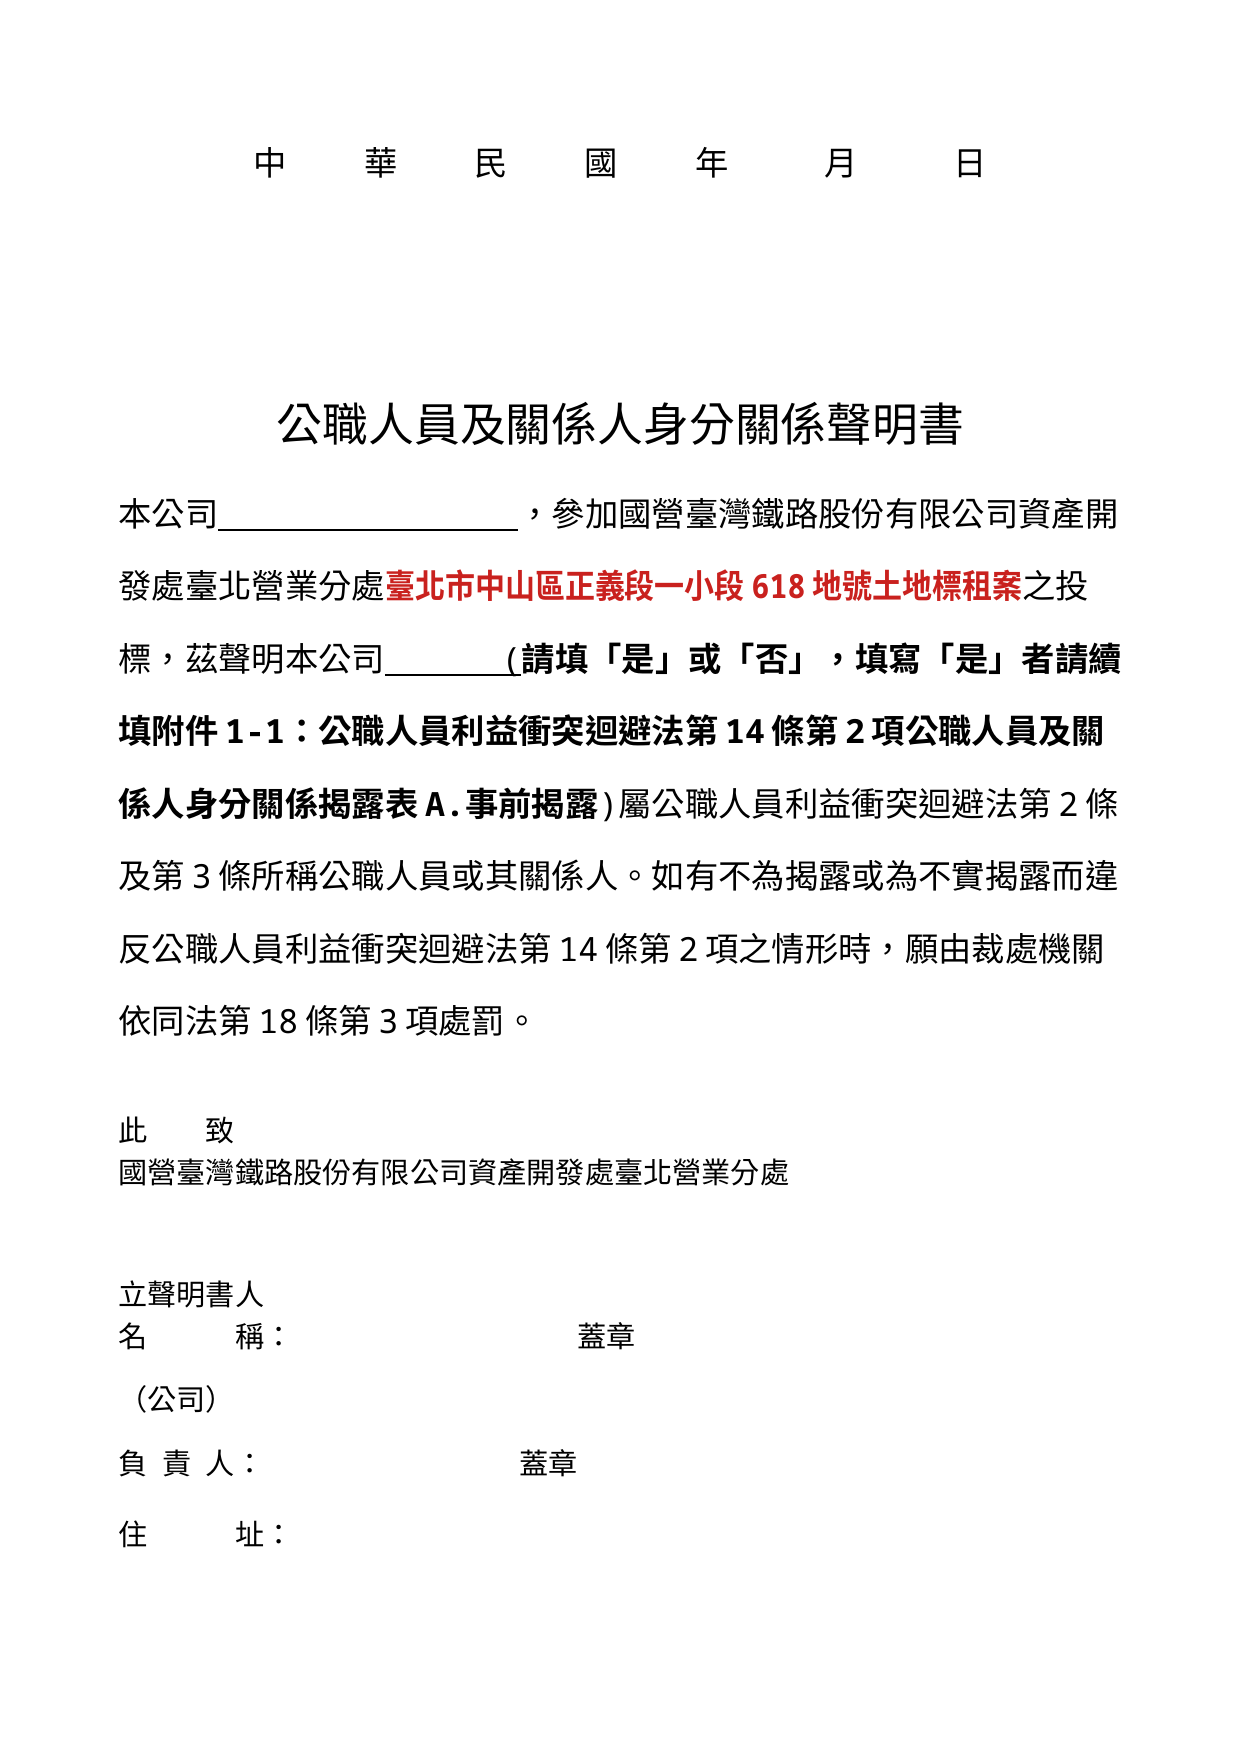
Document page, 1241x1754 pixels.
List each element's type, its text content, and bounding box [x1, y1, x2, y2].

text 本公司 ，參加國營臺灣鐵路股份有限公司資產開發處臺北營業分處臺北市中山區正義段一小段618地號土地標租案之投標，茲聲明本公司 (請填「是」或「否」，填寫「是」者請續填附件1-1：公職人員利益衝突迴避法第14條第2項公職人員及關係人身分關係揭露表A.事前揭露)屬公職人員利益衝突迴避法第2條及第3條所稱公職人員或其關係人。如有不為揭露或為不實揭露而違反公職人員利益衝突迴避法第14條第2項之情形時，願由裁處機關依同法第18條第3項處罰。 [118, 488, 1122, 1043]
text 公職人員及關係人身分關係聲明書 [118, 388, 1122, 454]
text 立聲明書人 [118, 1271, 1122, 1313]
text 中 華 民 國 年 月 日 [118, 118, 1122, 185]
text 此 致 [118, 1107, 1122, 1149]
text （公司） [118, 1377, 1122, 1419]
text 負 責 人： 蓋章 [118, 1440, 1122, 1483]
text 住 址： [118, 1504, 1122, 1556]
text 名 稱： 蓋章 [118, 1313, 1122, 1356]
text 國營臺灣鐵路股份有限公司資產開發處臺北營業分處 [118, 1149, 1122, 1192]
